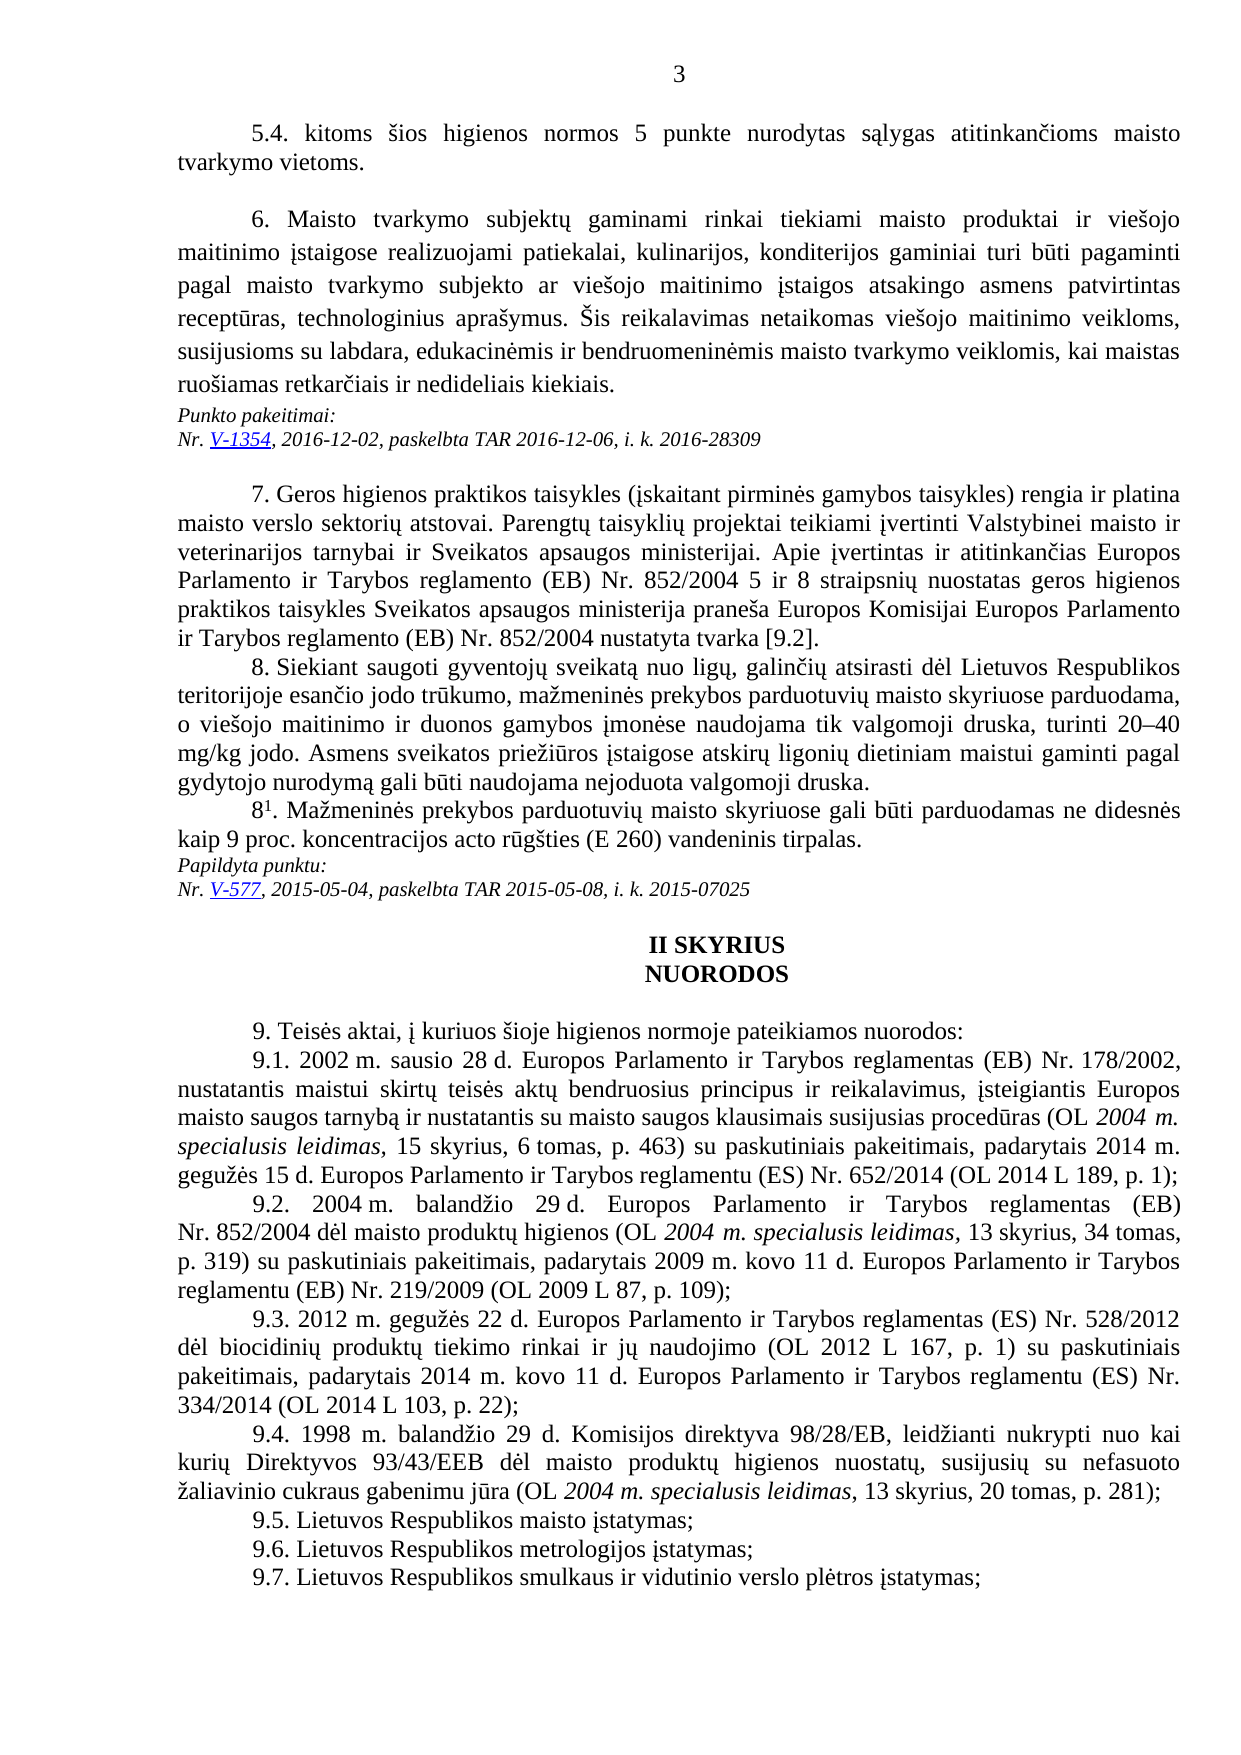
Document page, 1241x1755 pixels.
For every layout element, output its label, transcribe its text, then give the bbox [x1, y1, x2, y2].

text 8. Siekiant saugoti gyventojų sveikatą nuo ligų, galinčių atsirasti dėl Lietuvos Respublikos teritorijoje esančio jodo trūkumo, mažmeninės prekybos parduotuvių maisto skyriuose parduodama, o viešojo maitinimo ir duonos gamybos įmonėse naudojama tik valgomoji druska, turinti 20–40 mg/kg jodo. Asmens sveikatos priežiūros įstaigose atskirų ligonių dietiniam maistui gaminti pagal gydytojo nurodymą gali būti naudojama nejoduota valgomoji druska. [177, 652, 1181, 796]
text 9.6. Lietuvos Respublikos metrologijos įstatymas; [177, 1534, 1181, 1562]
text 9.3. 2012 m. gegužės 22 d. Europos Parlamento ir Tarybos reglamentas (ES) Nr. 528/2012 dėl biocidinių produktų tiekimo rinkai ir jų naudojimo (OL 2012 L 167, p. 1) su paskutiniais pakeitimais, padarytais 2014 m. kovo 11 d. Europos Parlamento ir Tarybos reglamentu (ES) Nr. 334/2014 (OL 2014 L 103, p. 22); [177, 1304, 1181, 1419]
text Punkto pakeitimai: [177, 402, 1181, 427]
text 9. Teisės aktai, į kuriuos šioje higienos normoje pateikiamos nuorodos: [177, 1016, 1181, 1045]
text Nr. V-1354, 2016-12-02, paskelbta TAR 2016-12-06, i. k. 2016-28309 [177, 427, 1181, 451]
text 6. Maisto tvarkymo subjektų gaminami rinkai tiekiami maisto produktai ir viešojo maitinimo įstaigose realizuojami patiekalai, kulinarijos, konditerijos gaminiai turi būti pagaminti pagal maisto tvarkymo subjekto ar viešojo maitinimo įstaigos atsakingo asmens patvirtintas receptūras, technologinius aprašymus. Šis reikalavimas netaikomas viešojo maitinimo veikloms, susijusioms su labdara, edukacinėmis ir bendruomeninėmis maisto tvarkymo veiklomis, kai maistas ruošiamas retkarčiais ir nedideliais kiekiais. [177, 204, 1181, 398]
text 7. Geros higienos praktikos taisykles (įskaitant pirminės gamybos taisykles) rengia ir platina maisto verslo sektorių atstovai. Parengtų taisyklių projektai teikiami įvertinti Valstybinei maisto ir veterinarijos tarnybai ir Sveikatos apsaugos ministerijai. Apie įvertintas ir atitinkančias Europos Parlamento ir Tarybos reglamento (EB) Nr. 852/2004 5 ir 8 straipsnių nuostatas geros higienos praktikos taisykles Sveikatos apsaugos ministerija praneša Europos Komisijai Europos Parlamento ir Tarybos reglamento (EB) Nr. 852/2004 nustatyta tvarka [9.2]. [177, 479, 1181, 652]
text II SKYRIUS [177, 930, 1181, 959]
text 9.5. Lietuvos Respublikos maisto įstatymas; [177, 1505, 1181, 1534]
text Nr. V-577, 2015-05-04, paskelbta TAR 2015-05-08, i. k. 2015-07025 [177, 877, 1181, 901]
text 9.7. Lietuvos Respublikos smulkaus ir vidutinio verslo plėtros įstatymas; [177, 1562, 1181, 1591]
text 81. Mažmeninės prekybos parduotuvių maisto skyriuose gali būti parduodamas ne didesnės kaip 9 proc. koncentracijos acto rūgšties (E 260) vandeninis tirpalas. [177, 796, 1181, 853]
text NUORODOS [177, 959, 1181, 987]
text 5.4. kitoms šios higienos normos 5 punkte nurodytas sąlygas atitinkančioms maisto tvarkymo vietoms. [177, 118, 1181, 176]
text 9.4. 1998 m. balandžio 29 d. Komisijos direktyva 98/28/EB, leidžianti nukrypti nuo kai kurių Direktyvos 93/43/EEB dėl maisto produktų higienos nuostatų, susijusių su nefasuoto žaliavinio cukraus gabenimu jūra (OL 2004 m. specialusis leidimas, 13 skyrius, 20 tomas, p. 281); [177, 1419, 1181, 1505]
text 9.1. 2002 m. sausio 28 d. Europos Parlamento ir Tarybos reglamentas (EB) Nr. 178/2002, nustatantis maistui skirtų teisės aktų bendruosius principus ir reikalavimus, įsteigiantis Europos maisto saugos tarnybą ir nustatantis su maisto saugos klausimais susijusias procedūras (OL 2004 m. specialusis leidimas, 15 skyrius, 6 tomas, p. 463) su paskutiniais pakeitimais, padarytais 2014 m. gegužės 15 d. Europos Parlamento ir Tarybos reglamentu (ES) Nr. 652/2014 (OL 2014 L 189, p. 1); [177, 1045, 1181, 1189]
text 9.2. 2004 m. balandžio 29 d. Europos Parlamento ir Tarybos reglamentas (EB) Nr. 852/2004 dėl maisto produktų higienos (OL 2004 m. specialusis leidimas, 13 skyrius, 34 tomas, p. 319) su paskutiniais pakeitimais, padarytais 2009 m. kovo 11 d. Europos Parlamento ir Tarybos reglamentu (EB) Nr. 219/2009 (OL 2009 L 87, p. 109); [177, 1189, 1181, 1304]
text Papildyta punktu: [177, 853, 1181, 877]
